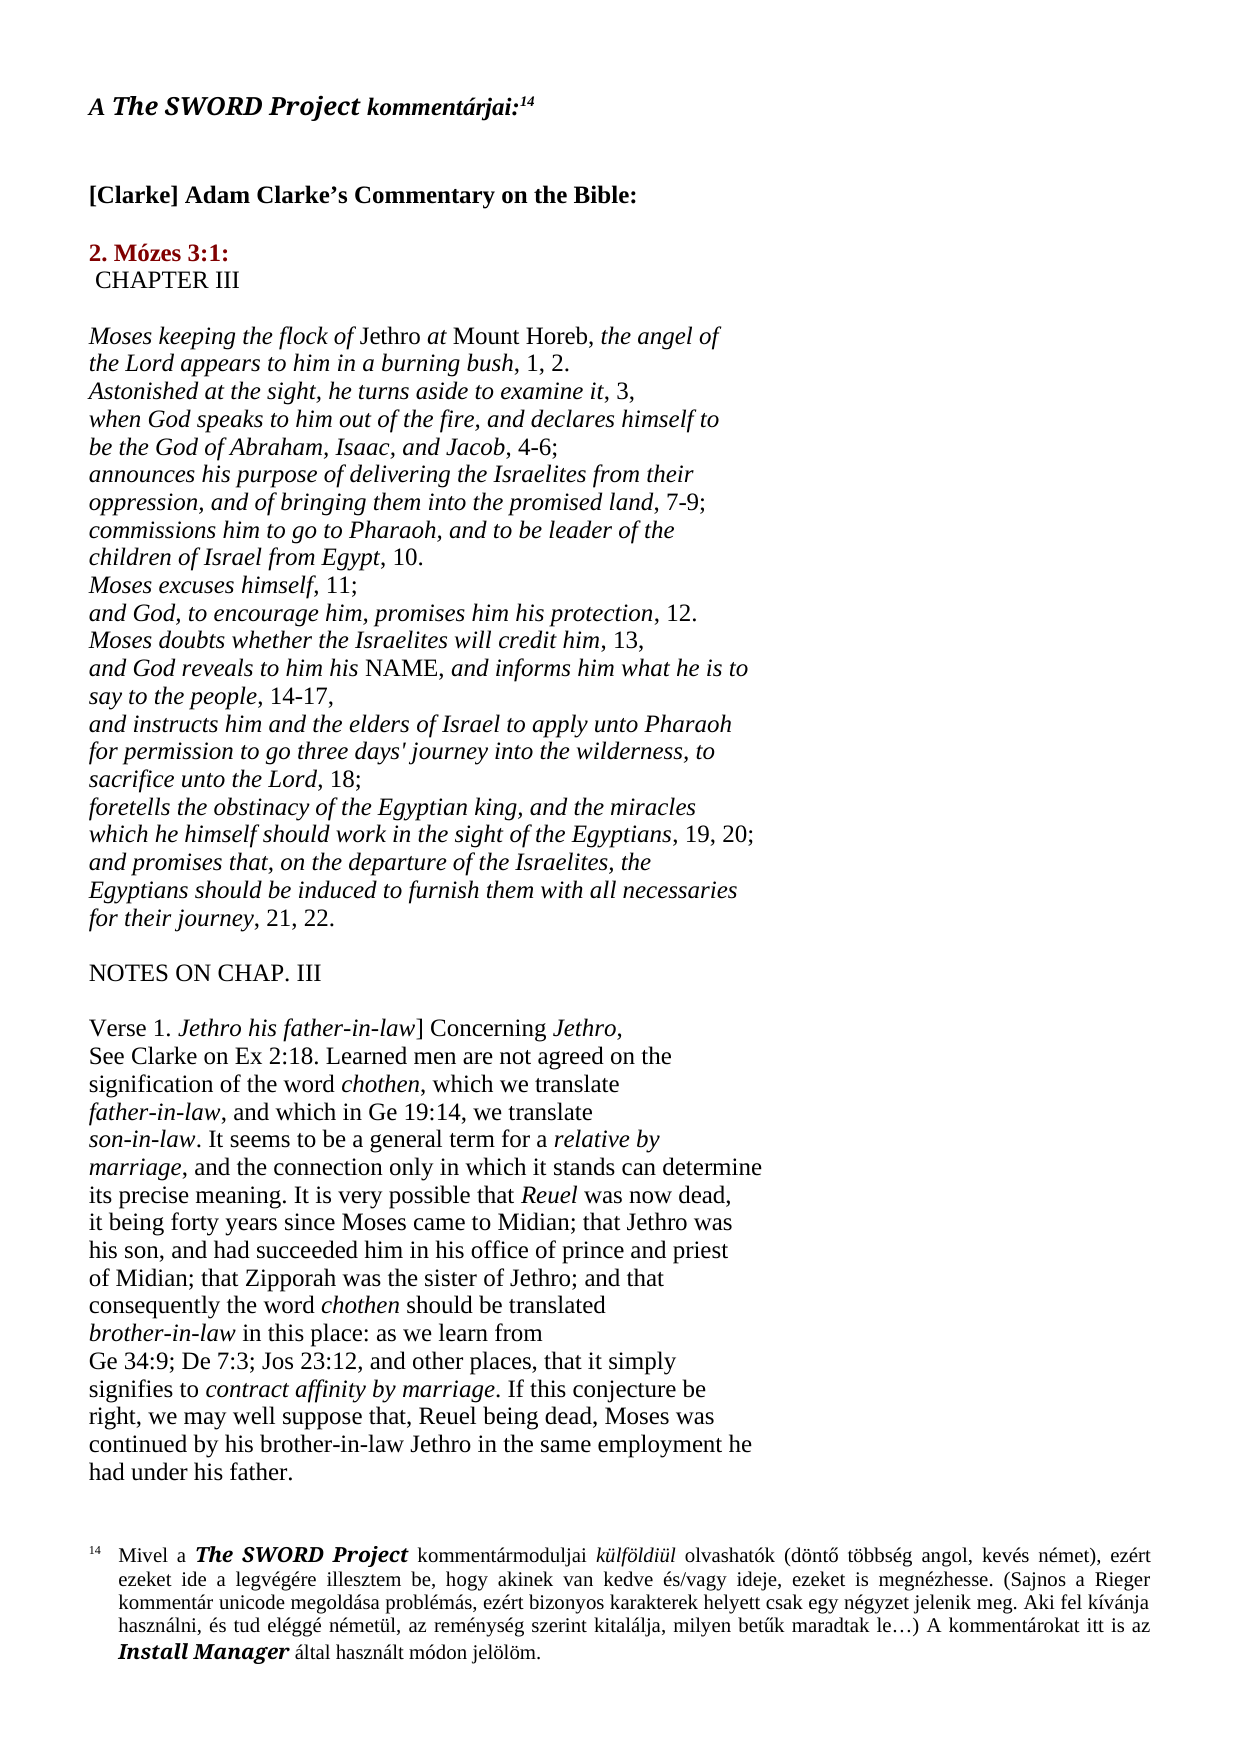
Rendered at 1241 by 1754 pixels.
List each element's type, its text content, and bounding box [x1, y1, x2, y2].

text 2. Mózes 3:1: [88, 239, 1152, 266]
text [Clarke] Adam Clarke’s Commentary on the Bible: [88, 182, 1152, 209]
text A The SWORD Project kommentárjai: [88, 88, 1152, 122]
text CHAPTER III Moses keeping the flock of Jethro at Mount Horeb, the angel of the Lord appears to him in a burning bush, 1, 2. Astonished at the sight, he turns aside to examine it, 3, when God speaks to him out of the fire, and declares himself to be the God of Abraham, Isaac, and Jacob, 4-6; announces his purpose of delivering the Israelites from their oppression, and of bringing them into the promised land, 7-9; commissions him to go to Pharaoh, and to be leader of the children of Israel from Egypt, 10. Moses excuses himself, 11; and God, to encourage him, promises him his protection, 12. Moses doubts whether the Israelites will credit him, 13, and God reveals to him his NAME, and informs him what he is to say to the people, 14-17, and instructs him and the elders of Israel to apply unto Pharaoh for permission to go three days' journey into the wilderness, to sacrifice unto the Lord, 18; foretells the obstinacy of the Egyptian king, and the miracles which he himself should work in the sight of the Egyptians, 19, 20; and promises that, on the departure of the Israelites, the Egyptians should be induced to furnish them with all necessaries for their journey, 21, 22. NOTES ON CHAP. III Verse 1. Jethro his father-in-law] Concerning Jethro, See Clarke on Ex 2:18. Learned men are not agreed on the signification of the word chothen, which we translate father-in-law, and which in Ge 19:14, we translate son-in-law. It seems to be a general term for a relative by marriage, and the connection only in which it stands can determine its precise meaning. It is very possible that Reuel was now dead, it being forty years since Moses came to Midian; that Jethro was his son, and had succeeded him in his office of prince and priest of Midian; that Zipporah was the sister of Jethro; and that consequently the word chothen should be translated brother-in-law in this place: as we learn from Ge 34:9; De 7:3; Jos 23:12, and other places, that it simply signifies to contract affinity by marriage. If this conjecture be right, we may well suppose that, Reuel being dead, Moses was continued by his brother-in-law Jethro in the same employment he had under his father. [88, 266, 1152, 1513]
text Mivel a The SWORD Project kommentármoduljai külföldiül olvashatók (döntő többség angol, kevés német), ezért ezeket ide a legvégére illesztem be, hogy akinek van kedve és/vagy ideje, ezeket is megnézhesse. (Sajnos a Rieger kommentár unicode megoldása problémás, ezért bizonyos karakterek helyett csak egy négyzet jelenik meg. Aki fel kívánja használni, és tud eléggé németül, az reménység szerint kitalálja, milyen betűk maradtak le…) A kommentárokat itt is az Install Manager által használt módon jelölöm. [88, 1540, 1152, 1665]
